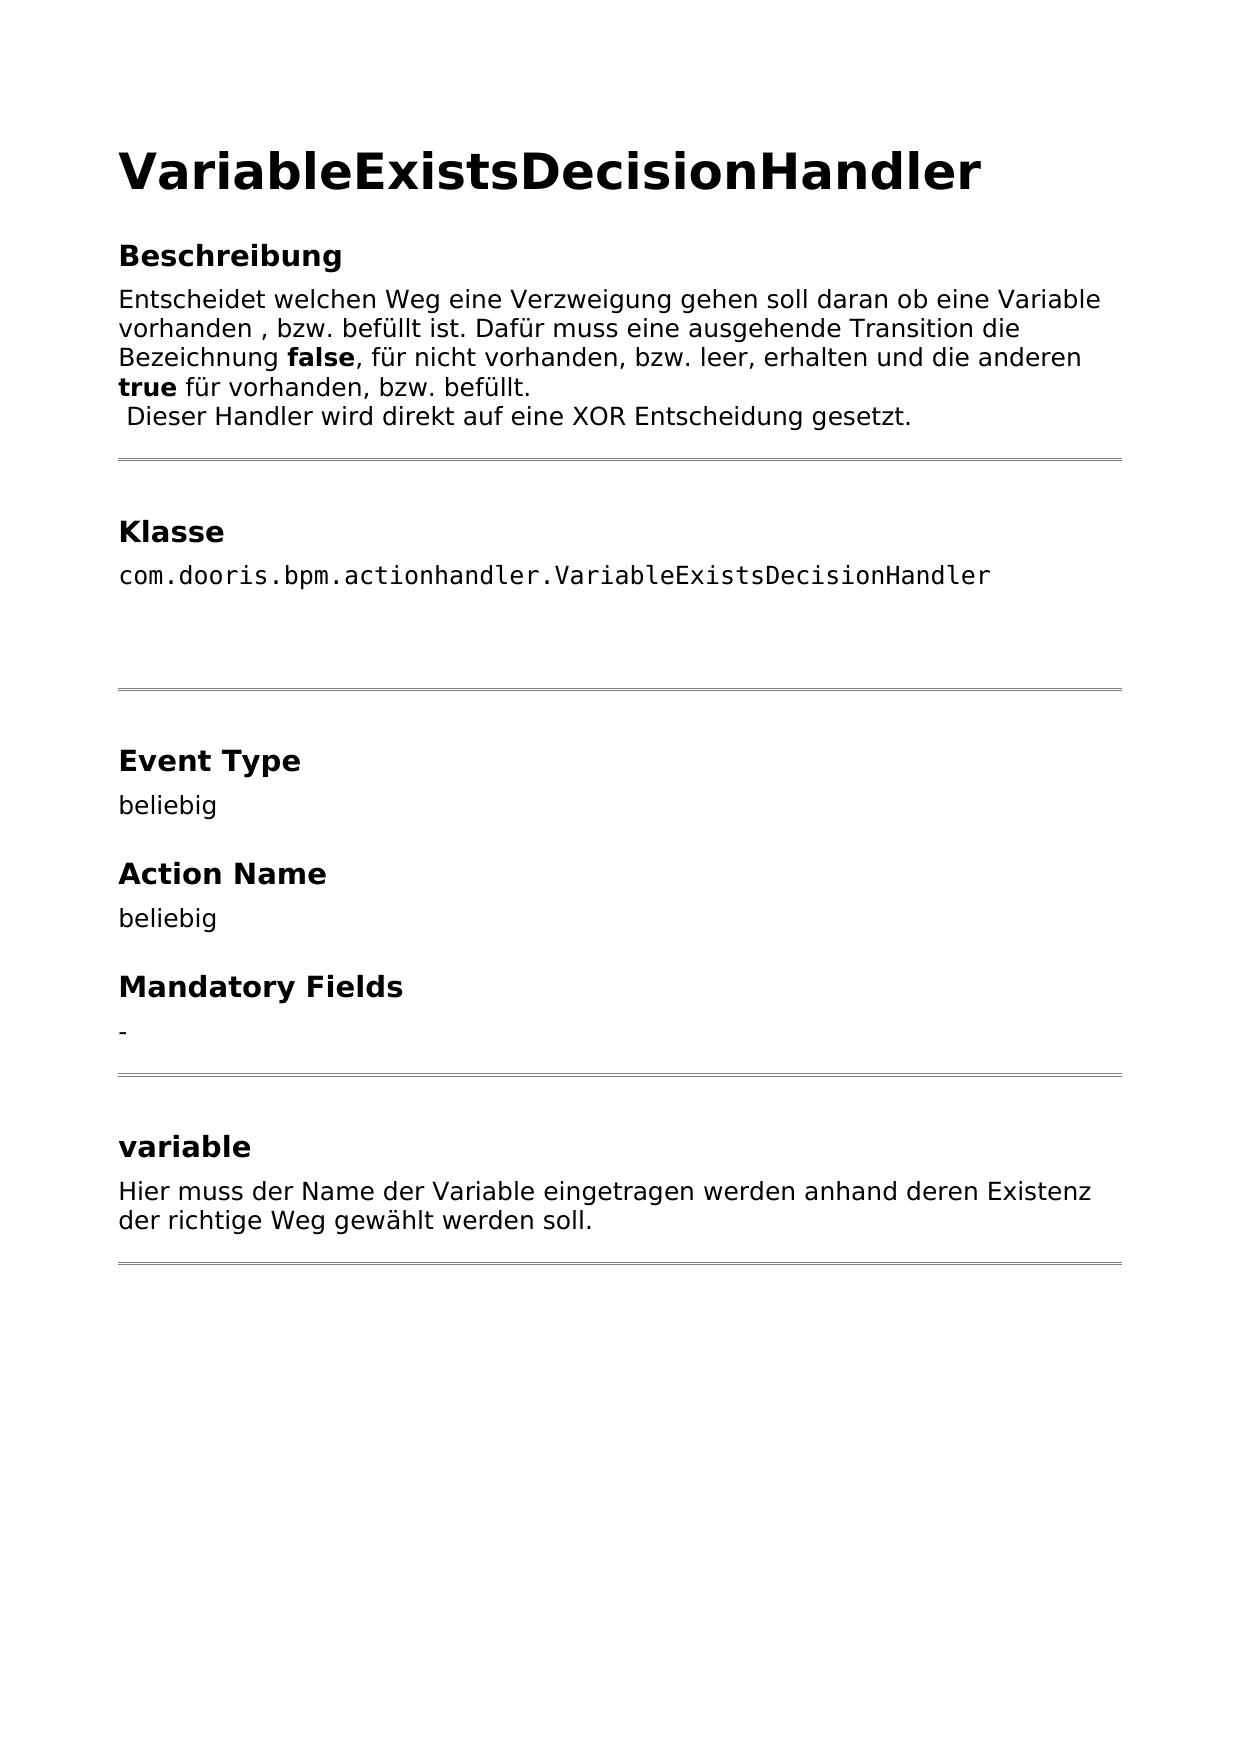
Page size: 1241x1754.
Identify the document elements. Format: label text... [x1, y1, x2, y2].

text Entscheidet welchen Weg eine Verzweigung gehen soll daran ob eine Variable vorhanden , bzw. befüllt ist. Dafür muss eine ausgehende Transition die Bezeichnung false, für nicht vorhanden, bzw. leer, erhalten und die anderen true für vorhanden, bzw. befüllt. Dieser Handler wird direkt auf eine XOR Entscheidung gesetzt. [118, 285, 1122, 431]
text beliebig [118, 791, 1122, 820]
text - [118, 1017, 1122, 1046]
subtitle Klasse [118, 515, 1122, 549]
text beliebig [118, 904, 1122, 933]
subtitle Event Type [118, 744, 1122, 778]
subtitle Mandatory Fields [118, 971, 1122, 1005]
text com.dooris.bpm.actionhandler.VariableExistsDecisionHandler [118, 561, 1122, 591]
subtitle Action Name [118, 858, 1122, 892]
subtitle VariableExistsDecisionHandler [118, 143, 1122, 201]
subtitle Beschreibung [118, 239, 1122, 273]
text Hier muss der Name der Variable eingetragen werden anhand deren Existenz der richtige Weg gewählt werden soll. [118, 1177, 1122, 1235]
subtitle variable [118, 1130, 1122, 1164]
